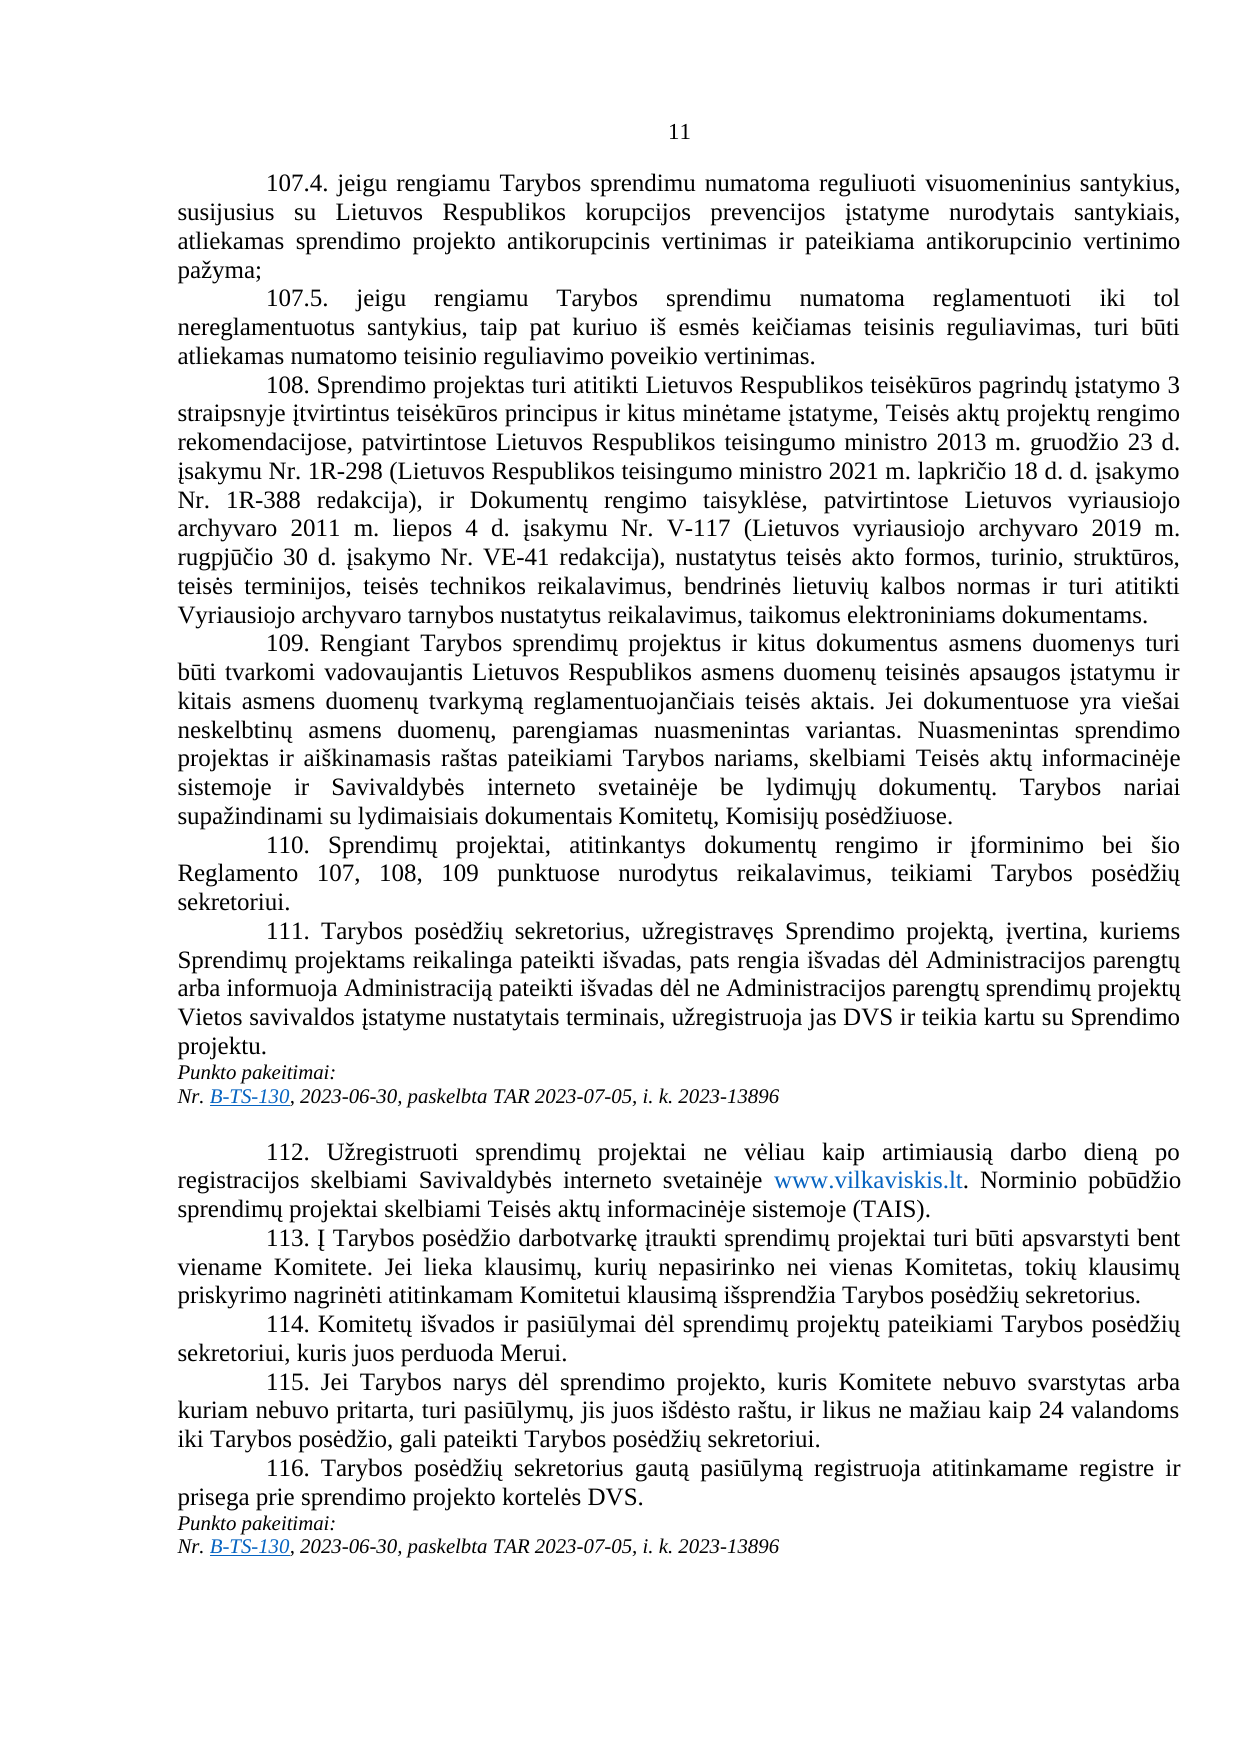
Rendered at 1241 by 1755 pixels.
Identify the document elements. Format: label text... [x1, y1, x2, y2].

text 115. Jei Tarybos narys dėl sprendimo projekto, kuris Komitete nebuvo svarstytas arba kuriam nebuvo pritarta, turi pasiūlymų, jis juos išdėsto raštu, ir likus ne mažiau kaip 24 valandoms iki Tarybos posėdžio, gali pateikti Tarybos posėdžių sekretoriui. [177, 1367, 1181, 1453]
text 114. Komitetų išvados ir pasiūlymai dėl sprendimų projektų pateikiami Tarybos posėdžių sekretoriui, kuris juos perduoda Merui. [177, 1309, 1181, 1367]
text Nr. B-TS-130, 2023-06-30, paskelbta TAR 2023-07-05, i. k. 2023-13896 [177, 1534, 1181, 1558]
text 113. Į Tarybos posėdžio darbotvarkę įtraukti sprendimų projektai turi būti apsvarstyti bent viename Komitete. Jei lieka klausimų, kurių nepasirinko nei vienas Komitetas, tokių klausimų priskyrimo nagrinėti atitinkamam Komitetui klausimą išsprendžia Tarybos posėdžių sekretorius. [177, 1223, 1181, 1309]
text 112. Užregistruoti sprendimų projektai ne vėliau kaip artimiausią darbo dieną po registracijos skelbiami Savivaldybės interneto svetainėje www.vilkaviskis.lt. Norminio pobūdžio sprendimų projektai skelbiami Teisės aktų informacinėje sistemoje (TAIS). [177, 1137, 1181, 1223]
text 110. Sprendimų projektai, atitinkantys dokumentų rengimo ir įforminimo bei šio Reglamento 107, 108, 109 punktuose nurodytus reikalavimus, teikiami Tarybos posėdžių sekretoriui. [177, 830, 1181, 916]
text 109. Rengiant Tarybos sprendimų projektus ir kitus dokumentus asmens duomenys turi būti tvarkomi vadovaujantis Lietuvos Respublikos asmens duomenų teisinės apsaugos įstatymu ir kitais asmens duomenų tvarkymą reglamentuojančiais teisės aktais. Jei dokumentuose yra viešai neskelbtinų asmens duomenų, parengiamas nuasmenintas variantas. Nuasmenintas sprendimo projektas ir aiškinamasis raštas pateikiami Tarybos nariams, skelbiami Teisės aktų informacinėje sistemoje ir Savivaldybės interneto svetainėje be lydimųjų dokumentų. Tarybos nariai supažindinami su lydimaisiais dokumentais Komitetų, Komisijų posėdžiuose. [177, 628, 1181, 830]
text 116. Tarybos posėdžių sekretorius gautą pasiūlymą registruoja atitinkamame registre ir prisega prie sprendimo projekto kortelės DVS. [177, 1453, 1181, 1510]
text 107.4. jeigu rengiamu Tarybos sprendimu numatoma reguliuoti visuomeninius santykius, susijusius su Lietuvos Respublikos korupcijos prevencijos įstatyme nurodytais santykiais, atliekamas sprendimo projekto antikorupcinis vertinimas ir pateikiama antikorupcinio vertinimo pažyma; [177, 168, 1181, 283]
text Punkto pakeitimai: [177, 1510, 1181, 1534]
text 111. Tarybos posėdžių sekretorius, užregistravęs Sprendimo projektą, įvertina, kuriems Sprendimų projektams reikalinga pateikti išvadas, pats rengia išvadas dėl Administracijos parengtų arba informuoja Administraciją pateikti išvadas dėl ne Administracijos parengtų sprendimų projektų Vietos savivaldos įstatyme nustatytais terminais, užregistruoja jas DVS ir teikia kartu su Sprendimo projektu. [177, 916, 1181, 1060]
text Punkto pakeitimai: [177, 1060, 1181, 1084]
text 108. Sprendimo projektas turi atitikti Lietuvos Respublikos teisėkūros pagrindų įstatymo 3 straipsnyje įtvirtintus teisėkūros principus ir kitus minėtame įstatyme, Teisės aktų projektų rengimo rekomendacijose, patvirtintose Lietuvos Respublikos teisingumo ministro 2013 m. gruodžio 23 d. įsakymu Nr. 1R-298 (Lietuvos Respublikos teisingumo ministro 2021 m. lapkričio 18 d. d. įsakymo Nr. 1R-388 redakcija), ir Dokumentų rengimo taisyklėse, patvirtintose Lietuvos vyriausiojo archyvaro 2011 m. liepos 4 d. įsakymu Nr. V-117 (Lietuvos vyriausiojo archyvaro 2019 m. rugpjūčio 30 d. įsakymo Nr. VE-41 redakcija), nustatytus teisės akto formos, turinio, struktūros, teisės terminijos, teisės technikos reikalavimus, bendrinės lietuvių kalbos normas ir turi atitikti Vyriausiojo archyvaro tarnybos nustatytus reikalavimus, taikomus elektroniniams dokumentams. [177, 370, 1181, 628]
text 107.5. jeigu rengiamu Tarybos sprendimu numatoma reglamentuoti iki tol nereglamentuotus santykius, taip pat kuriuo iš esmės keičiamas teisinis reguliavimas, turi būti atliekamas numatomo teisinio reguliavimo poveikio vertinimas. [177, 283, 1181, 370]
text Nr. B-TS-130, 2023-06-30, paskelbta TAR 2023-07-05, i. k. 2023-13896 [177, 1084, 1181, 1108]
